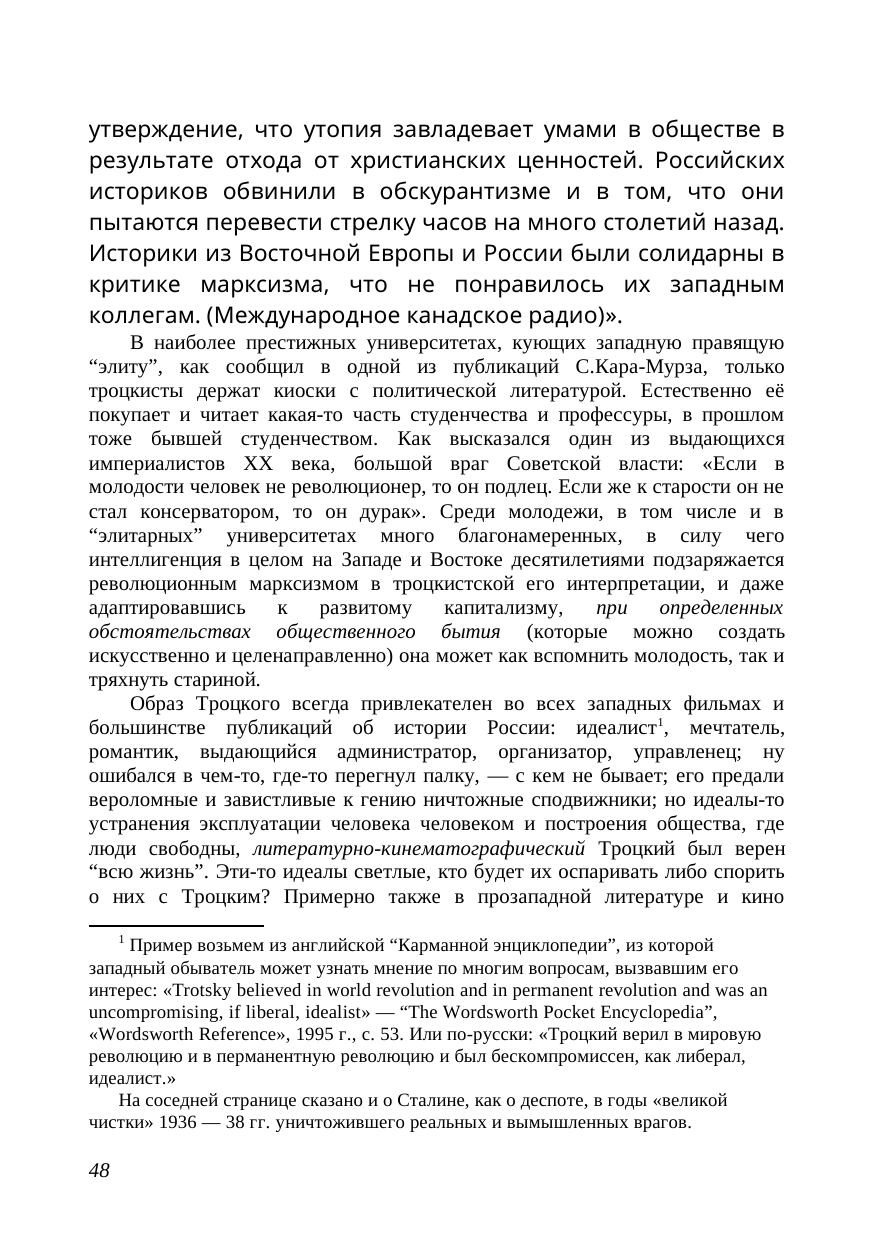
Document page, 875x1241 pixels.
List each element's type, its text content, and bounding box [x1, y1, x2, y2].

text В наиболее престижных университетах, кующих западную правящую “элиту”, как сообщил в одной из публикаций С.Кара-Мурза, только троцкисты держат киоски с политической литературой. Естественно её покупает и читает какая-то часть студенчества и профессуры, в прошлом тоже бывшей студенчеством. Как высказался один из выдающихся империалистов ХХ века, большой враг Советской власти: «Если в молодости человек не революционер, то он подлец. Если же к старости он не стал консерватором, то он дурак». Среди молодежи, в том числе и в “элитарных” университетах много благонамеренных, в силу чего интеллигенция в целом на Западе и Востоке десятилетиями подзаряжается революционным марксизмом в троцкистской его интерпретации, и даже адаптировавшись к развитому капитализму, при определенных обстоятельствах общественного бытия (которые можно создать искусственно и целенаправленно) она может как вспомнить молодость, так и тряхнуть стариной. [89, 330, 785, 691]
text Образ Троцкого всегда привлекателен во всех западных фильмах и большинстве публикаций об истории России: идеалист, мечтатель, романтик, выдающийся администратор, организатор, управленец; ну ошибался в чем-то, где-то перегнул палку, — с кем не бывает; его предали вероломные и завистливые к гению ничтожные сподвижники; но идеалы-то устранения эксплуатации человека человеком и построения общества, где люди свободны, литературно-кинематографический Троцкий был верен “всю жизнь”. Эти-то идеалы светлые, кто будет их оспаривать либо спорить о них с Троцким? Примерно также в прозападной литературе и кино [89, 691, 785, 907]
text утверждение, что утопия завладевает умами в обществе в результате отхода от христианских ценностей. Российских историков обвинили в обскурантизме и в том, что они пытаются перевести стрелку часов на много столетий назад. Историки из Восточной Европы и России были солидарны в критике марксизма, что не понравилось их западным коллегам. (Международное канадское радио)». [89, 113, 785, 330]
text На соседней странице сказано и о Сталине, как о деспоте, в годы «великой чистки» 1936 — 38 гг. уничтожившего реальных и вымышленных врагов. [89, 1089, 785, 1133]
text Пример возьмем из английской “Карманной энциклопедии”, из которой западный обыватель может узнать мнение по многим вопросам, вызвавшим его интерес: «Trotsky believed in world revolution and in permanent revolution and was an uncompromising, if liberal, idealist» — “The Wordsworth Pocket Encyclopedia”, «Wordsworth Reference», 1995 г., с. 53. Или по-русски: «Троцкий верил в мировую революцию и в перманентную революцию и был бескомпромиссен, как либерал, идеалист.» [89, 932, 785, 1089]
